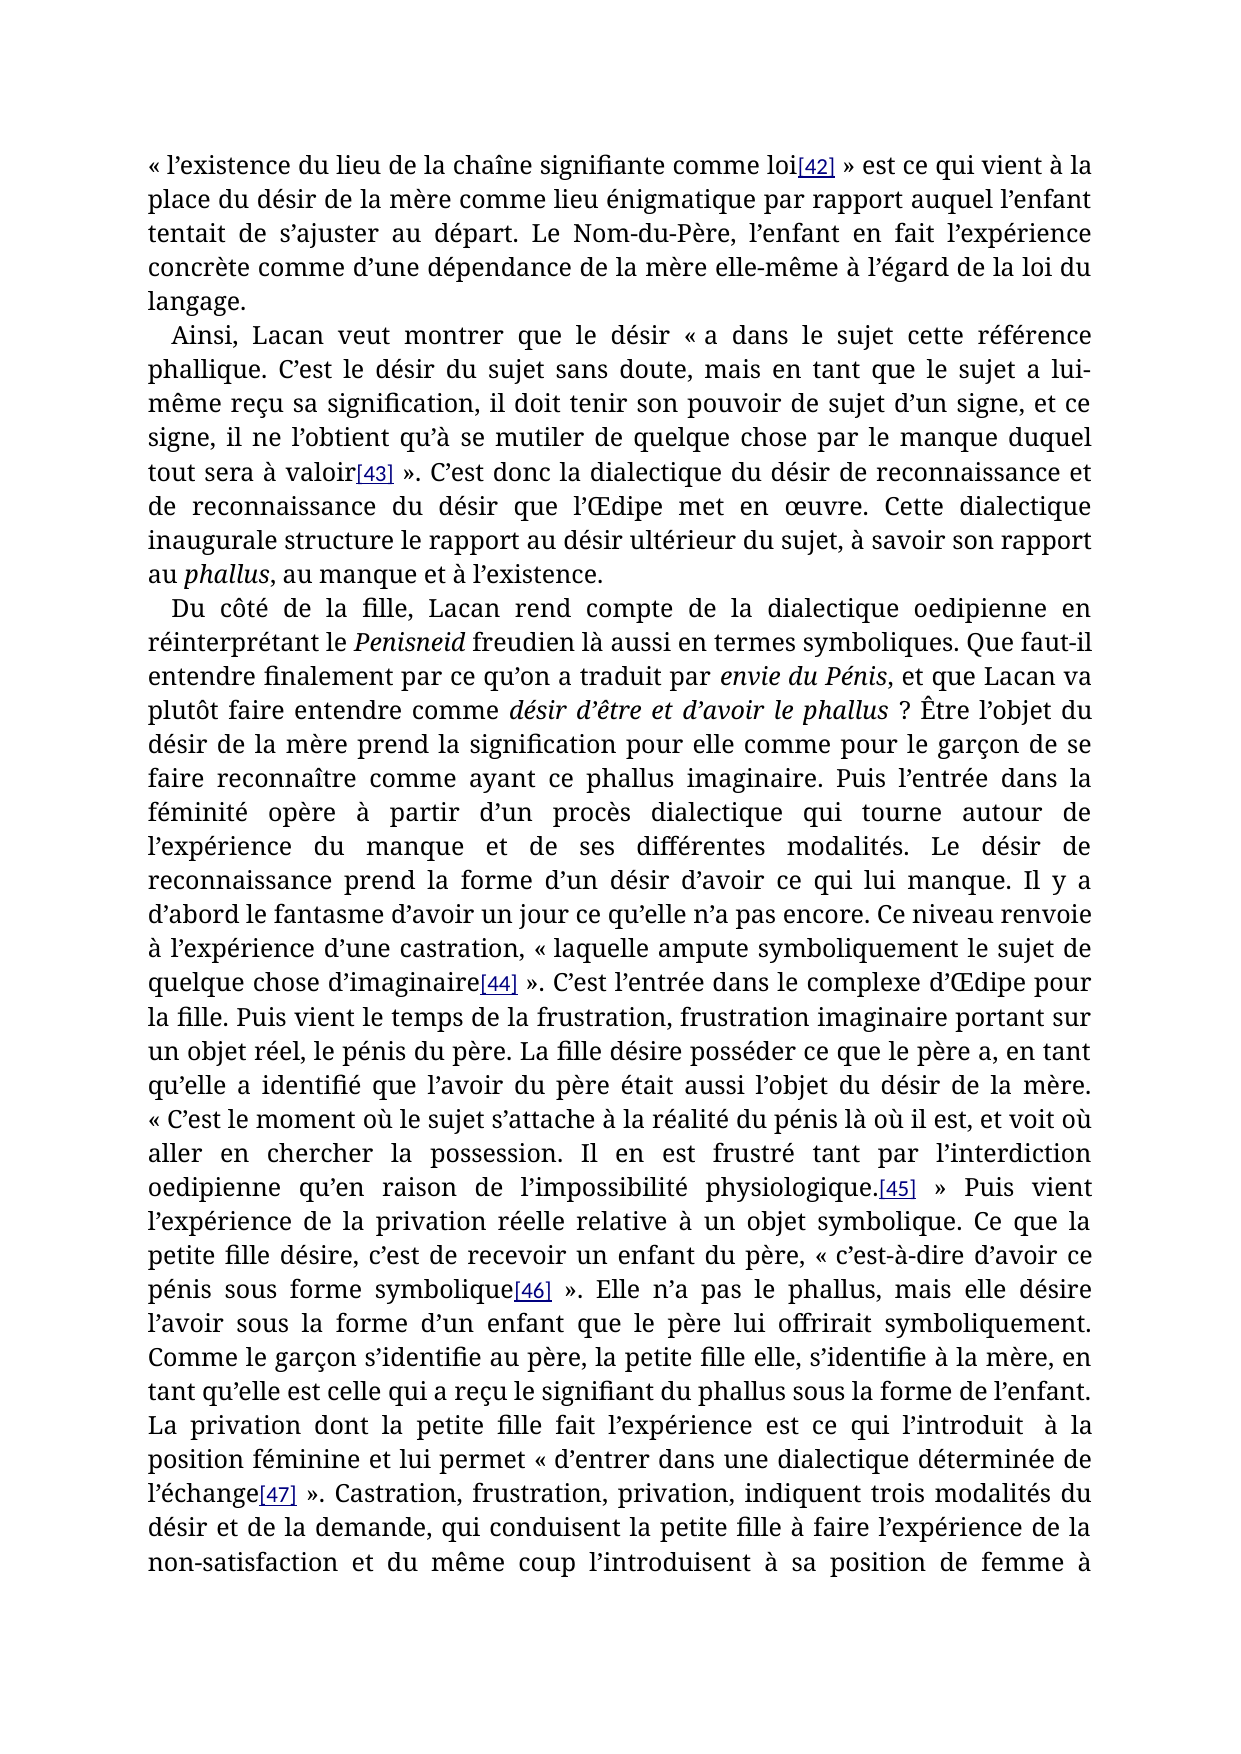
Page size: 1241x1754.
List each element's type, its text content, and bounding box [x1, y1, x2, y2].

text « l’existence du lieu de la chaîne signifiante comme loi[42] » est ce qui vient à la place du désir de la mère comme lieu énigmatique par rapport auquel l’enfant tentait de s’ajuster au départ. Le Nom-du-Père, l’enfant en fait l’expérience concrète comme d’une dépendance de la mère elle-même à l’égard de la loi du langage. [148, 148, 1093, 318]
text Ainsi, Lacan veut montrer que le désir « a dans le sujet cette référence phallique. C’est le désir du sujet sans doute, mais en tant que le sujet a lui-même reçu sa signification, il doit tenir son pouvoir de sujet d’un signe, et ce signe, il ne l’obtient qu’à se mutiler de quelque chose par le manque duquel tout sera à valoir[43] ». C’est donc la dialectique du désir de reconnaissance et de reconnaissance du désir que l’Œdipe met en œuvre. Cette dialectique inaugurale structure le rapport au désir ultérieur du sujet, à savoir son rapport au phallus, au manque et à l’existence. [148, 318, 1093, 590]
text Du côté de la fille, Lacan rend compte de la dialectique oedipienne en réinterprétant le Penisneid freudien là aussi en termes symboliques. Que faut-il entendre finalement par ce qu’on a traduit par envie du Pénis, et que Lacan va plutôt faire entendre comme désir d’être et d’avoir le phallus ? Être l’objet du désir de la mère prend la signification pour elle comme pour le garçon de se faire reconnaître comme ayant ce phallus imaginaire. Puis l’entrée dans la féminité opère à partir d’un procès dialectique qui tourne autour de l’expérience du manque et de ses différentes modalités. Le désir de reconnaissance prend la forme d’un désir d’avoir ce qui lui manque. Il y a d’abord le fantasme d’avoir un jour ce qu’elle n’a pas encore. Ce niveau renvoie à l’expérience d’une castration, « laquelle ampute symboliquement le sujet de quelque chose d’imaginaire[44] ». C’est l’entrée dans le complexe d’Œdipe pour la fille. Puis vient le temps de la frustration, frustration imaginaire portant sur un objet réel, le pénis du père. La fille désire posséder ce que le père a, en tant qu’elle a identifié que l’avoir du père était aussi l’objet du désir de la mère. « C’est le moment où le sujet s’attache à la réalité du pénis là où il est, et voit où aller en chercher la possession. Il en est frustré tant par l’interdiction oedipienne qu’en raison de l’impossibilité physiologique.[45] » Puis vient l’expérience de la privation réelle relative à un objet symbolique. Ce que la petite fille désire, c’est de recevoir un enfant du père, « c’est-à-dire d’avoir ce pénis sous forme symbolique[46] ». Elle n’a pas le phallus, mais elle désire l’avoir sous la forme d’un enfant que le père lui offrirait symboliquement. Comme le garçon s’identifie au père, la petite fille elle, s’identifie à la mère, en tant qu’elle est celle qui a reçu le signifiant du phallus sous la forme de l’enfant. La privation dont la petite fille fait l’expérience est ce qui l’introduit à la position féminine et lui permet « d’entrer dans une dialectique déterminée de l’échange[47] ». Castration, frustration, privation, indiquent trois modalités du désir et de la demande, qui conduisent la petite fille à faire l’expérience de la non-satisfaction et du même coup l’introduisent à sa position de femme à [148, 590, 1093, 1578]
